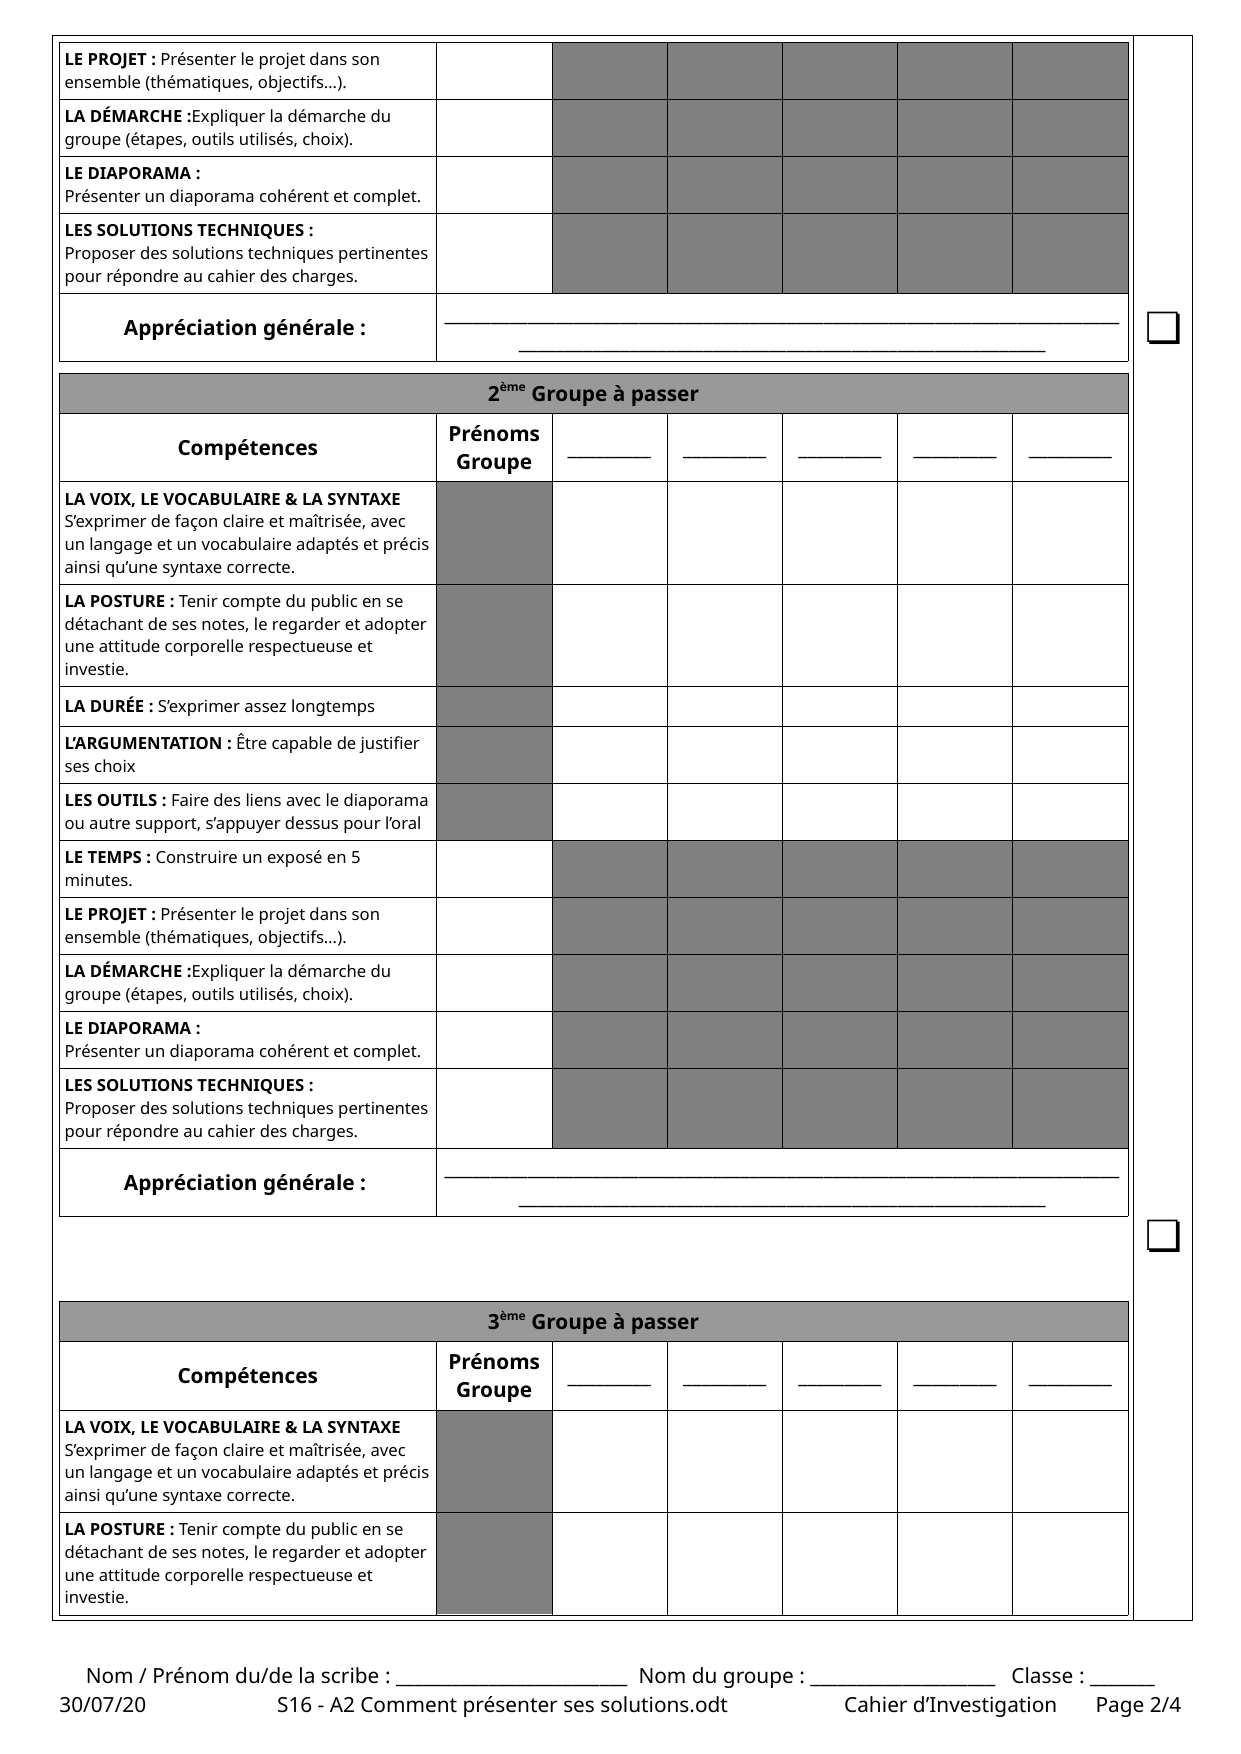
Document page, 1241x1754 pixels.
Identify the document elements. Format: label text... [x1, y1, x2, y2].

table_cell [553, 687, 667, 726]
table_cell [668, 1411, 782, 1512]
table_cell [553, 841, 667, 897]
table_cell [553, 1069, 667, 1148]
table_cell Appréciation générale : [60, 294, 436, 361]
table_cell [553, 727, 667, 783]
table_cell [437, 727, 552, 783]
table_cell [1013, 727, 1128, 783]
table_cell [783, 214, 897, 293]
table_cell [668, 841, 782, 897]
table_cell [898, 100, 1012, 156]
table_cell [553, 214, 667, 293]
table_cell [437, 482, 552, 584]
table_cell [783, 898, 897, 954]
table_cell [668, 727, 782, 783]
table_cell [437, 1411, 552, 1512]
table_cell [783, 955, 897, 1011]
table_cell [1013, 955, 1128, 1011]
table_cell [437, 585, 552, 686]
table_cell [1013, 100, 1128, 156]
table_cell [668, 214, 782, 293]
table_cell LE DIAPORAMA : Présenter un diaporama cohérent et complet. [60, 157, 436, 213]
table_cell LE TEMPS : Construire un exposé en 5 minutes. [60, 841, 436, 897]
table_cell _________ [1013, 1342, 1128, 1410]
table_cell _________ [783, 1342, 897, 1410]
table_cell [783, 1513, 897, 1614]
table_cell LA DÉMARCHE :Expliquer la démarche du groupe (étapes, outils utilisés, choix). [60, 100, 436, 156]
table_cell [1013, 898, 1128, 954]
table_cell [898, 1012, 1012, 1068]
table_cell [553, 784, 667, 840]
table_cell [898, 727, 1012, 783]
table_cell [1013, 157, 1128, 213]
table_cell [437, 43, 552, 99]
table_cell [1013, 482, 1128, 584]
table_cell [668, 482, 782, 584]
table_cell [437, 1513, 552, 1614]
table_cell LA POSTURE : Tenir compte du public en se détachant de ses notes, le regarder et adopter une attitude corporelle respectueuse et investie. [60, 585, 436, 686]
table_cell [553, 43, 667, 99]
table_cell [553, 157, 667, 213]
table_cell LES OUTILS : Faire des liens avec le diaporama ou autre support, s’appuyer dessus pour l’oral [60, 784, 436, 840]
table_cell [668, 157, 782, 213]
table_cell [668, 1069, 782, 1148]
table_cell [783, 585, 897, 686]
table_cell _________ [553, 414, 667, 481]
table_cell _________ [898, 1342, 1012, 1410]
table_cell [898, 1513, 1012, 1614]
table_cell Appréciation générale : [60, 1149, 436, 1216]
table_cell [553, 482, 667, 584]
table_cell LA VOIX, LE VOCABULAIRE & LA SYNTAXE S’exprimer de façon claire et maîtrisée, avec un langage et un vocabulaire adaptés et précis ainsi qu’une syntaxe correcte. [60, 1411, 436, 1512]
table_cell LE DIAPORAMA : Présenter un diaporama cohérent et complet. [60, 1012, 436, 1068]
table_cell [898, 784, 1012, 840]
table_cell [1013, 1012, 1128, 1068]
table_cell LE PROJET : Présenter le projet dans son ensemble (thématiques, objectifs…). [60, 898, 436, 954]
table_cell [553, 100, 667, 156]
table_cell _________ [898, 414, 1012, 481]
table_cell _________ [668, 414, 782, 481]
table_cell [1013, 585, 1128, 686]
table_cell [437, 687, 552, 726]
table_cell [783, 784, 897, 840]
table_cell [783, 687, 897, 726]
table_cell [783, 100, 897, 156]
table_cell [898, 585, 1012, 686]
table_cell [668, 100, 782, 156]
table_cell [1013, 784, 1128, 840]
table_cell [553, 898, 667, 954]
table_cell L’ARGUMENTATION : Être capable de justifier ses choix [60, 727, 436, 783]
table_cell [553, 1411, 667, 1512]
table_cell [898, 1069, 1012, 1148]
table_cell [668, 898, 782, 954]
table_cell [1013, 1411, 1128, 1512]
table_cell [437, 214, 552, 293]
table_cell [553, 1012, 667, 1068]
table_cell [898, 214, 1012, 293]
table_cell [1013, 214, 1128, 293]
table_header 2ème Groupe à passer [60, 374, 1128, 413]
table_cell [668, 43, 782, 99]
table_cell LES SOLUTIONS TECHNIQUES : Proposer des solutions techniques pertinentes pour répondre au cahier des charges. [60, 1069, 436, 1148]
table_cell [898, 43, 1012, 99]
table_cell ❏ ❏ [1134, 36, 1192, 1620]
table_cell [1013, 687, 1128, 726]
table_cell [898, 687, 1012, 726]
table_cell [783, 1411, 897, 1512]
table_cell Compétences [60, 1342, 436, 1410]
table_cell [1013, 1069, 1128, 1148]
table_cell [437, 955, 552, 1011]
table_cell [898, 157, 1012, 213]
table_cell [783, 1069, 897, 1148]
table_cell [553, 585, 667, 686]
table_cell [668, 687, 782, 726]
table_cell [898, 482, 1012, 584]
table_cell LA VOIX, LE VOCABULAIRE & LA SYNTAXE S’exprimer de façon claire et maîtrisée, avec un langage et un vocabulaire adaptés et précis ainsi qu’une syntaxe correcte. [60, 482, 436, 584]
table_cell [668, 1513, 782, 1614]
table_cell [668, 784, 782, 840]
table_cell 1°) Situation déclenchante : (durée : 5 mintues) Vous avez élaboré différentes solutions techniques pour répondre au cahier des charges lors de l’activité précédente. Il est temps à présent de défendre vos productions et points de vue lors d’un oral d’entraînement. 2°) Le passage à l’oral : (durée : 10 minutes par groupe) Chaque groupe doit défendre son projet en présentant son diaporama et en prenant la parole durant 5 minutes. La prise de parole doit respecter les consignes du cahier des charges et chacun doit s’exprimer. Cet oral peut comporter la partie en langue étrangère ou non. Vous trouverez dans le tableau ci-dessous une grille d’évaluation à remplir pour chaque groupe qui va passer. C’est à vous d’évaluer vos camarades lors de leur passage en vous basant sur les codes couleur des différents niveaux de maîtrise ci-contre. [53, 36, 1133, 1620]
table_cell [783, 727, 897, 783]
table_cell [898, 955, 1012, 1011]
table_cell [783, 841, 897, 897]
table_cell __________________________________________________________________________________________________________________________________ [437, 1149, 1128, 1216]
table_cell _________ [553, 1342, 667, 1410]
table_cell [437, 100, 552, 156]
table_cell _________ [783, 414, 897, 481]
table_cell [553, 1513, 667, 1614]
table_cell LA DURÉE : S’exprimer assez longtemps [60, 687, 436, 726]
table_cell [1013, 43, 1128, 99]
table_cell [1013, 841, 1128, 897]
table_cell [437, 841, 552, 897]
table_cell Prénoms Groupe [437, 1342, 552, 1410]
table_cell [668, 1012, 782, 1068]
table_header 3ème Groupe à passer [60, 1302, 1128, 1341]
table_cell __________________________________________________________________________________________________________________________________ [437, 294, 1128, 361]
table_cell _________ [1013, 414, 1128, 481]
table_cell [783, 482, 897, 584]
table_cell Prénoms Groupe [437, 414, 552, 481]
table_cell [898, 1411, 1012, 1512]
table_cell Compétences [60, 414, 436, 481]
table_cell [668, 585, 782, 686]
table_cell LES SOLUTIONS TECHNIQUES : Proposer des solutions techniques pertinentes pour répondre au cahier des charges. [60, 214, 436, 293]
table_cell [553, 955, 667, 1011]
table_cell LE PROJET : Présenter le projet dans son ensemble (thématiques, objectifs…). [60, 43, 436, 99]
table_cell [783, 1012, 897, 1068]
table_cell [1013, 1513, 1128, 1614]
table_cell [437, 1012, 552, 1068]
table_cell [437, 784, 552, 840]
table_cell [437, 1069, 552, 1148]
table_cell [783, 157, 897, 213]
table_cell LA POSTURE : Tenir compte du public en se détachant de ses notes, le regarder et adopter une attitude corporelle respectueuse et investie. [60, 1513, 436, 1614]
table_cell [437, 898, 552, 954]
table_cell _________ [668, 1342, 782, 1410]
table_cell [898, 898, 1012, 954]
table_cell [668, 955, 782, 1011]
table_cell [783, 43, 897, 99]
table_cell [898, 841, 1012, 897]
table_cell [437, 157, 552, 213]
table_cell LA DÉMARCHE :Expliquer la démarche du groupe (étapes, outils utilisés, choix). [60, 955, 436, 1011]
